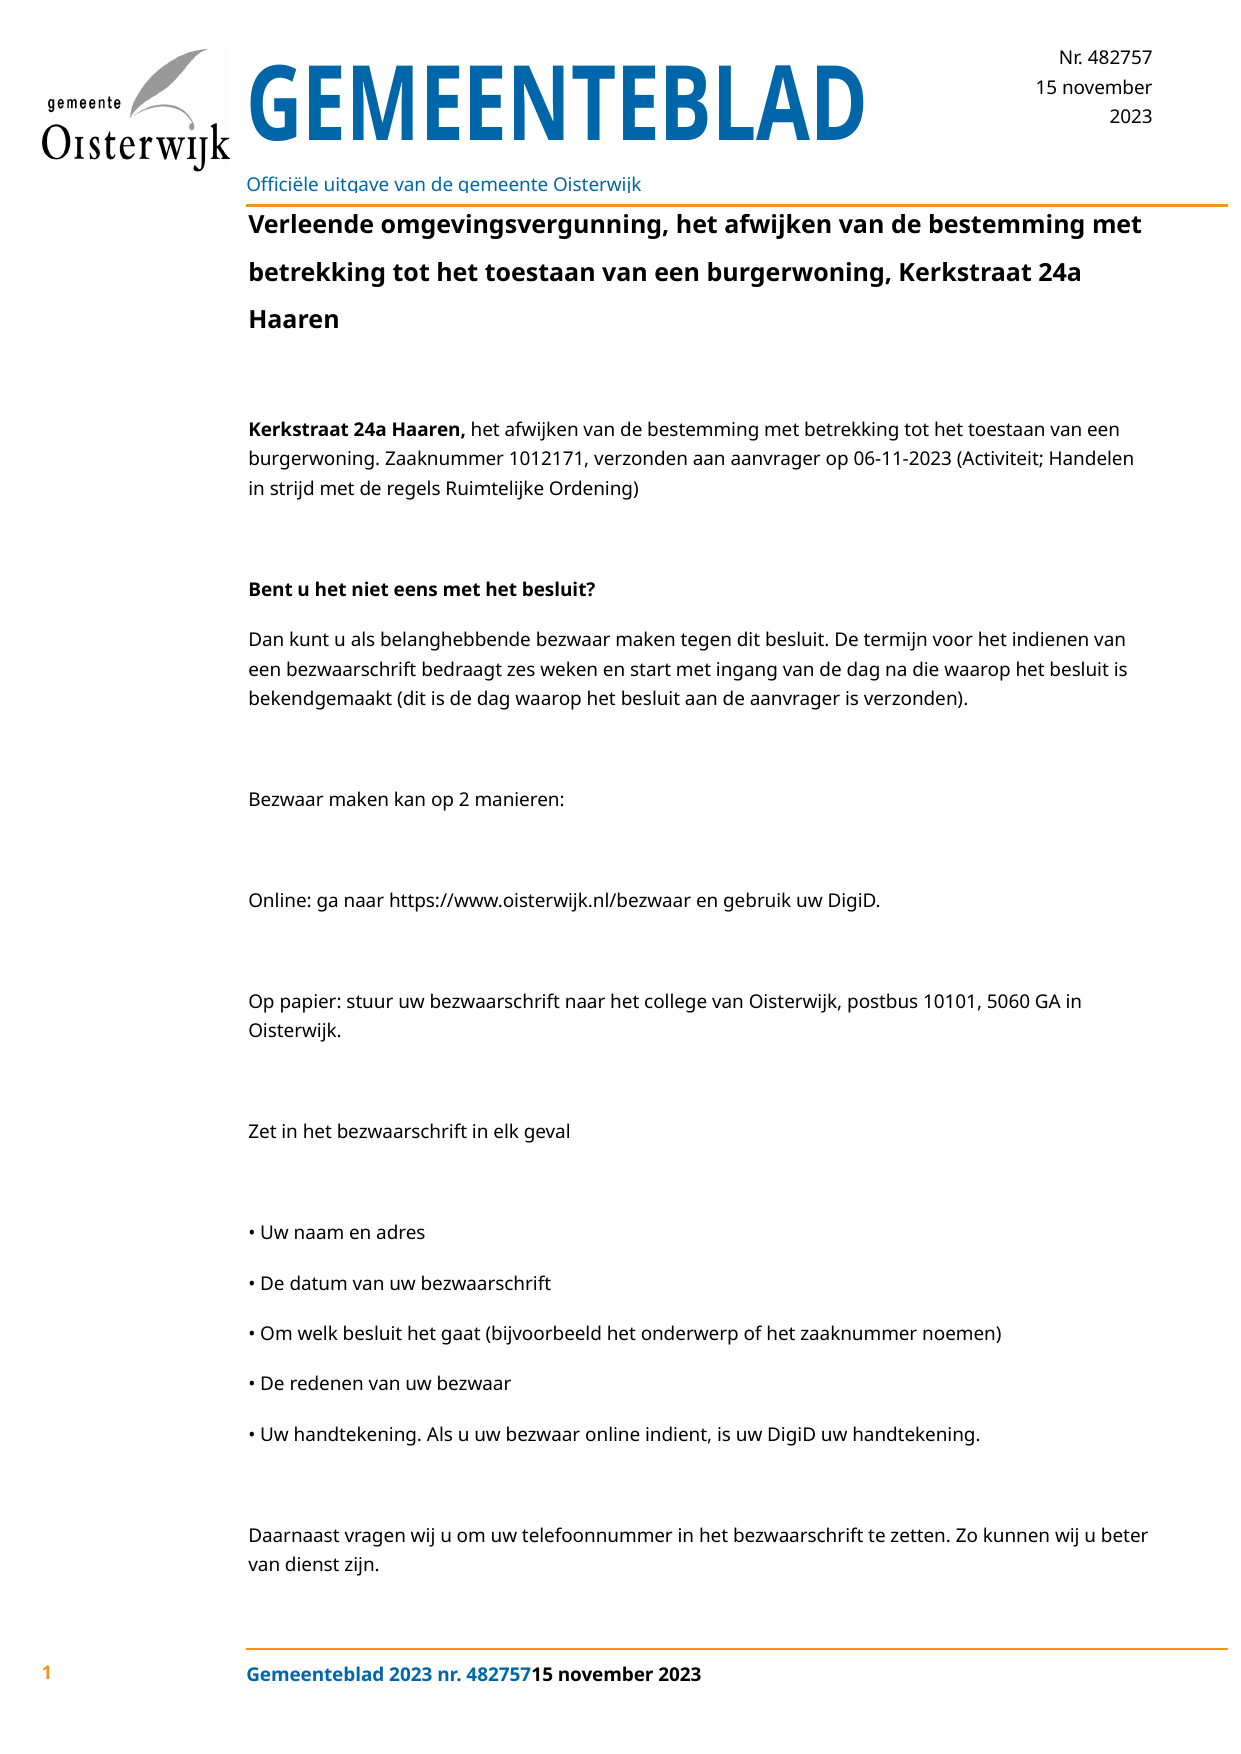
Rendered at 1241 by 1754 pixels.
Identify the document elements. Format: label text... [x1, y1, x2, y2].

text Kerkstraat 24a Haaren, het afwijken van de bestemming met betrekking tot het toestaan van een burgerwoning. Zaaknummer 1012171, verzonden aan aanvrager op 06-11-2023 (Activiteit; Handelen in strijd met de regels Ruimtelijke Ordening) [248, 416, 1152, 501]
text Online: ga naar https://www.oisterwijk.nl/bezwaar en gebruik uw DigiD. [248, 887, 1152, 913]
text Op papier: stuur uw bezwaarschrift naar het college van Oisterwijk, postbus 10101, 5060 GA in Oisterwijk. [248, 988, 1152, 1043]
text Verleende omgevingsvergunning, het afwijken van de bestemming met betrekking tot het toestaan van een burgerwoning, Kerkstraat 24a Haaren [248, 207, 1152, 336]
text Daarnaast vragen wij u om uw telefoonnummer in het bezwaarschrift te zetten. Zo kunnen wij u beter van dienst zijn. [248, 1522, 1152, 1577]
text • Om welk besluit het gaat (bijvoorbeeld het onderwerp of het zaaknummer noemen) [248, 1320, 1152, 1346]
picture [41, 47, 231, 172]
text • Uw naam en adres [248, 1219, 1152, 1245]
text Dan kunt u als belanghebbende bezwaar maken tegen dit besluit. De termijn voor het indienen van een bezwaarschrift bedraagt zes weken en start met ingang van de dag na die waarop het besluit is bekendgemaakt (dit is de dag waarop het besluit aan de aanvrager is verzonden). [248, 626, 1152, 711]
text • Uw handtekening. Als u uw bezwaar online indient, is uw DigiD uw handtekening. [248, 1421, 1152, 1447]
text Bent u het niet eens met het besluit? [248, 576, 1152, 602]
text Zet in het bezwaarschrift in elk geval [248, 1118, 1152, 1144]
text Bezwaar maken kan op 2 manieren: [248, 786, 1152, 812]
text • De redenen van uw bezwaar [248, 1371, 1152, 1396]
text • De datum van uw bezwaarschrift [248, 1270, 1152, 1295]
